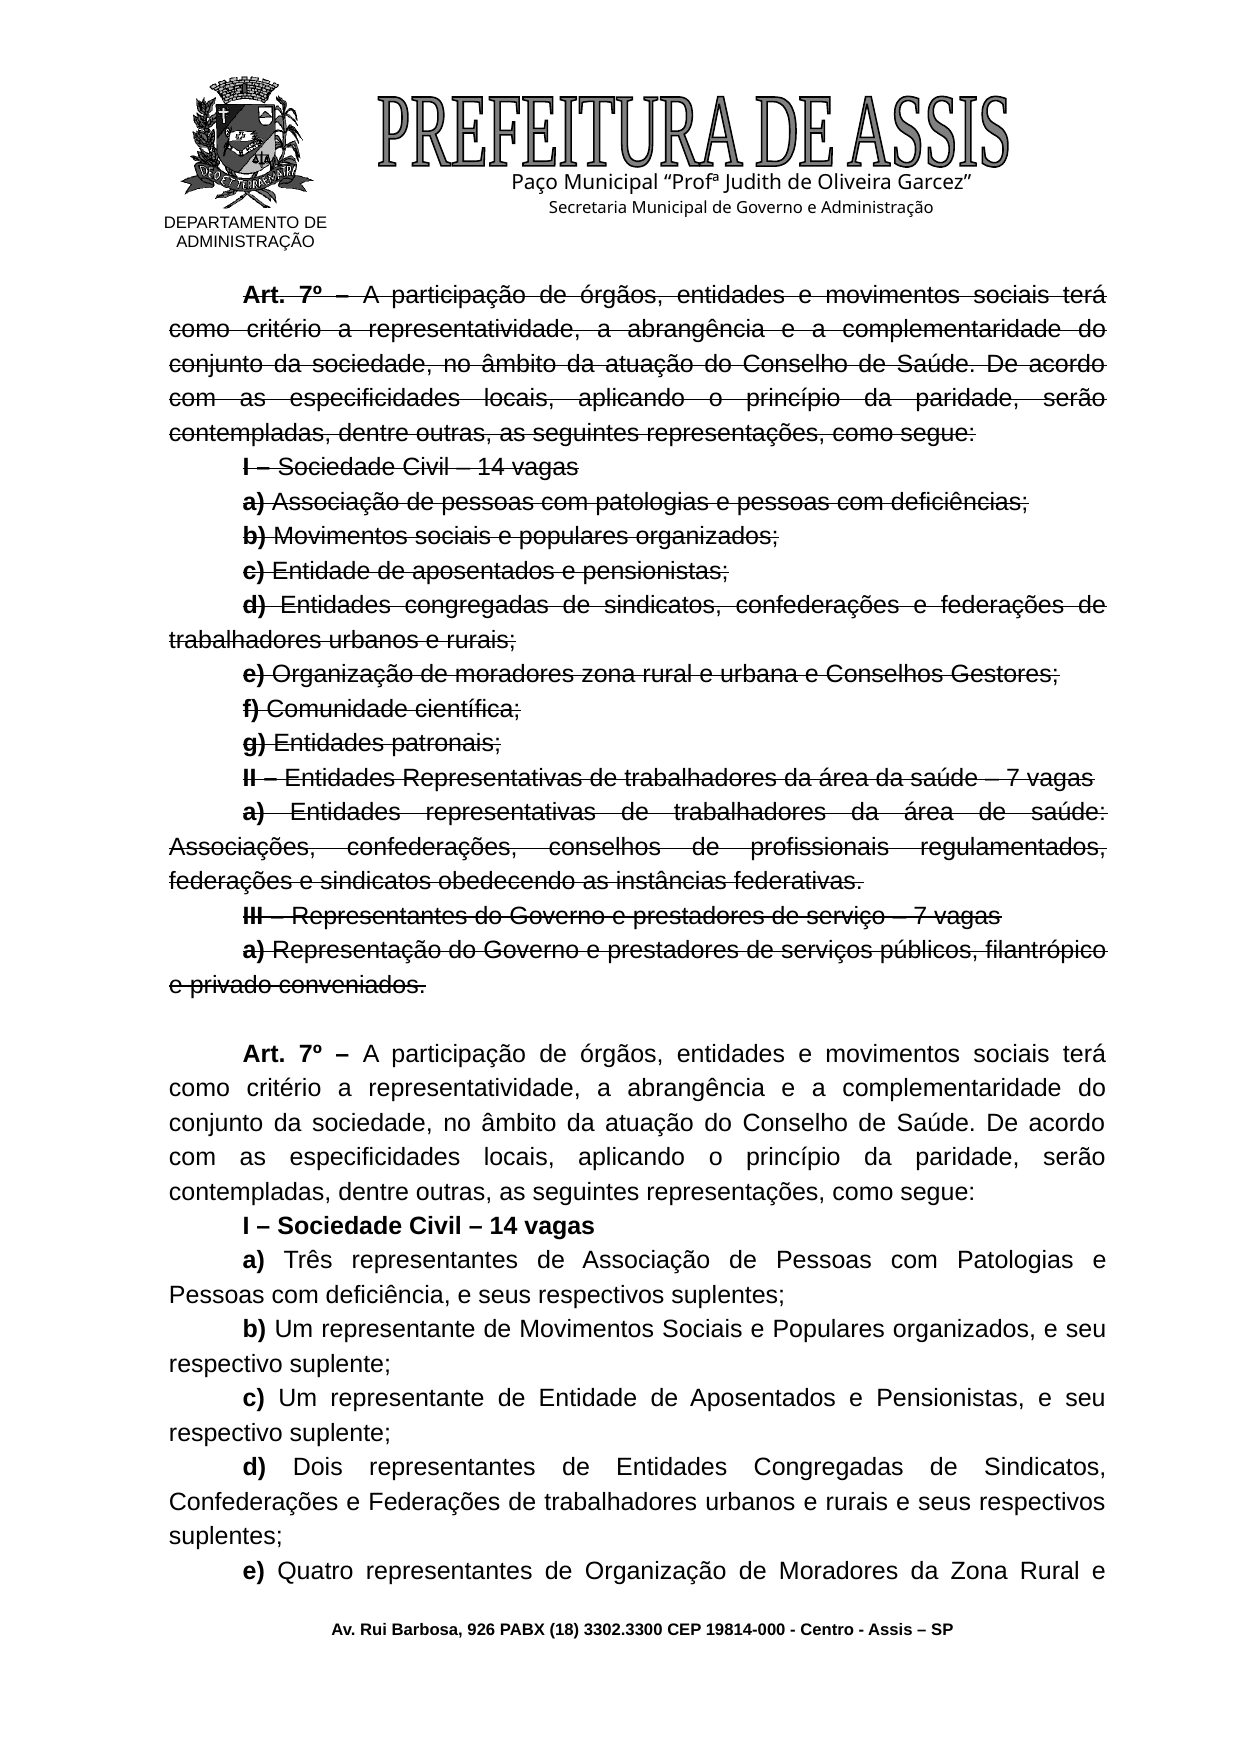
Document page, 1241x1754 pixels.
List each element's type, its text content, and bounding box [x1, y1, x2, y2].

text a) Associação de pessoas com patologias e pessoas com deficiências; [169, 487, 1107, 516]
text I – Sociedade Civil – 14 vagas [169, 1211, 1107, 1240]
text d) Entidades congregadas de sindicatos, confederações e federações de trabalhadores urbanos e rurais; [169, 590, 1107, 653]
text III – Representantes do Governo e prestadores de serviço – 7 vagas [169, 901, 1107, 929]
text e) Organização de moradores zona rural e urbana e Conselhos Gestores; [169, 659, 1107, 688]
text Art. 7º – A participação de órgãos, entidades e movimentos sociais terá como critério a representatividade, a abrangência e a complementaridade do conjunto da sociedade, no âmbito da atuação do Conselho de Saúde. De acordo com as especificidades locais, aplicando o princípio da paridade, serão contempladas, dentre outras, as seguintes representações, como segue: [169, 280, 1107, 330]
text a) Três representantes de Associação de Pessoas com Patologias e Pessoas com deficiência, e seus respectivos suplentes; b) Um representante de Movimentos Sociais e Populares organizados, e seu respectivo suplente; c) Um representante de Entidade de Aposentados e Pensionistas, e seu respectivo suplente; d) Dois representantes de Entidades Congregadas de Sindicatos, Confederações e Federações de trabalhadores urbanos e rurais e seus respectivos suplentes; e) Quatro representantes de Organização de Moradores da Zona Rural e [169, 1245, 1107, 1584]
text c) Entidade de aposentados e pensionistas; [169, 556, 1107, 584]
text Art. 7º – A participação de órgãos, entidades e movimentos sociais terá como critério a representatividade, a abrangência e a complementaridade do conjunto da sociedade, no âmbito da atuação do Conselho de Saúde. De acordo com as especificidades locais, aplicando o princípio da paridade, serão contempladas, dentre outras, as seguintes representações, como segue: [169, 331, 1107, 365]
text Art. 7º – A participação de órgãos, entidades e movimentos sociais terá como critério a representatividade, a abrangência e a complementaridade do conjunto da sociedade, no âmbito da atuação do Conselho de Saúde. De acordo com as especificidades locais, aplicando o princípio da paridade, serão contempladas, dentre outras, as seguintes representações, como segue: [169, 400, 1107, 447]
text I – Sociedade Civil – 14 vagas [169, 452, 1107, 481]
text b) Movimentos sociais e populares organizados; [169, 521, 1107, 550]
text a) Entidades representativas de trabalhadores da área de saúde: Associações, confederações, conselhos de profissionais regulamentados, federações e sindicatos obedecendo as instâncias federativas. [169, 797, 1107, 848]
text Art. 7º – A participação de órgãos, entidades e movimentos sociais terá como critério a representatividade, a abrangência e a complementaridade do conjunto da sociedade, no âmbito da atuação do Conselho de Saúde. De acordo com as especificidades locais, aplicando o princípio da paridade, serão contempladas, dentre outras, as seguintes representações, como segue: [169, 1038, 1107, 1205]
text f) Comunidade científica; [169, 694, 1107, 722]
text a) Representação do Governo e prestadores de serviços públicos, filantrópico e privado conveniados. [169, 935, 1107, 998]
text II – Entidades Representativas de trabalhadores da área da saúde – 7 vagas [169, 763, 1107, 791]
text g) Entidades patronais; [169, 728, 1107, 757]
text Art. 7º – A participação de órgãos, entidades e movimentos sociais terá como critério a representatividade, a abrangência e a complementaridade do conjunto da sociedade, no âmbito da atuação do Conselho de Saúde. De acordo com as especificidades locais, aplicando o princípio da paridade, serão contempladas, dentre outras, as seguintes representações, como segue: [169, 366, 1107, 399]
text a) Entidades representativas de trabalhadores da área de saúde: Associações, confederações, conselhos de profissionais regulamentados, federações e sindicatos obedecendo as instâncias federativas. [169, 849, 1107, 895]
